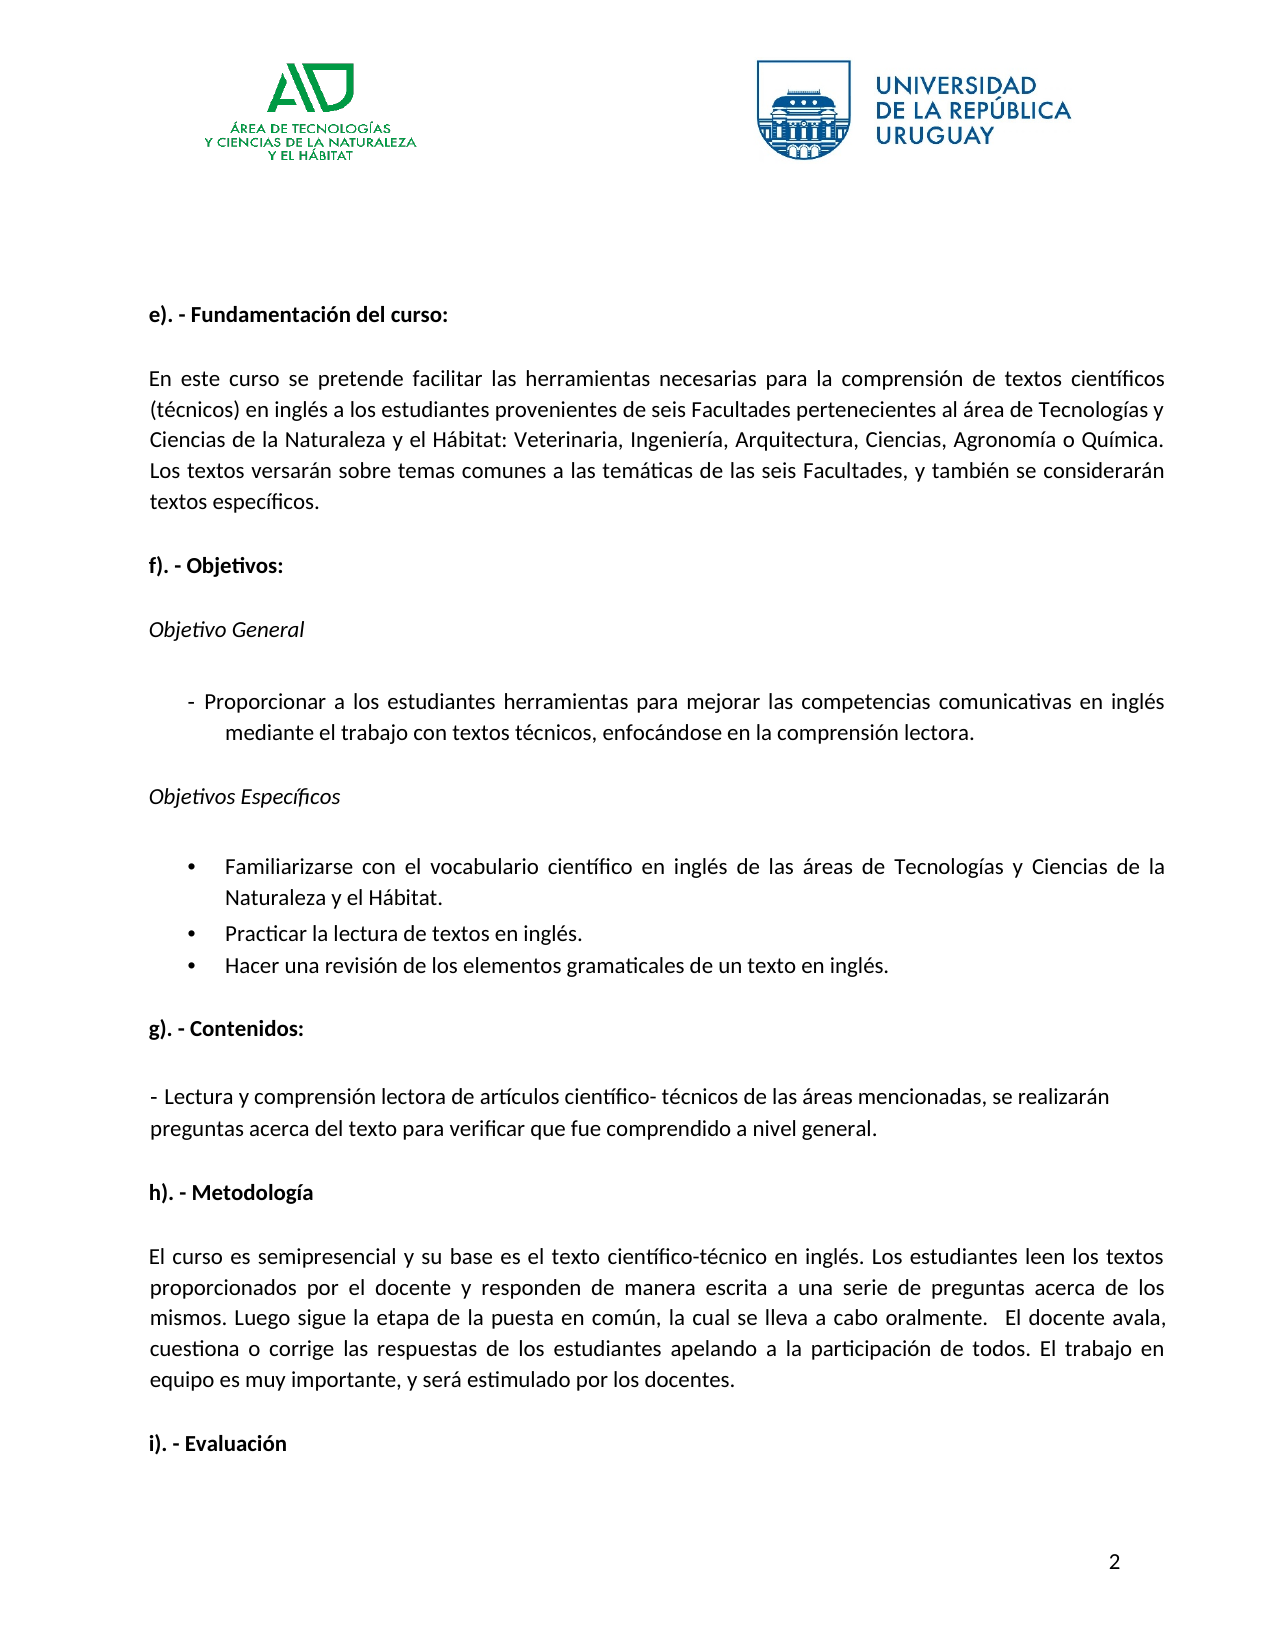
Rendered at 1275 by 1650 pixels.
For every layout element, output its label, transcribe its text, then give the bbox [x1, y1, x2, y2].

list Familiarizarse con el vocabulario científico en inglés de las áreas de Tecnologías y Ciencias de la Naturaleza y el Hábitat. [187, 852, 1167, 911]
text h). - Metodología [148, 1178, 1167, 1206]
picture [753, 57, 1076, 164]
subtitle Objetivo General [148, 615, 1167, 643]
picture [197, 57, 423, 166]
text En este curso se pretende facilitar las herramientas necesarias para la comprensión de textos científicos (técnicos) en inglés a los estudiantes provenientes de seis Facultades pertenecientes al área de Tecnologías y Ciencias de la Naturaleza y el Hábitat: Veterinaria, Ingeniería, Arquitectura, Ciencias, Agronomía o Química. Los textos versarán sobre temas comunes a las temáticas de las seis Facultades, y también se considerarán textos específicos. [148, 364, 1167, 515]
text - Lectura y comprensión lectora de artículos científico- técnicos de las áreas mencionadas, se realizarán preguntas acerca del texto para verificar que fue comprendido a nivel general. [150, 1082, 1167, 1142]
text e). - Fundamentación del curso: [148, 300, 1167, 328]
list Practicar la lectura de textos en inglés. [187, 919, 1167, 947]
list Hacer una revisión de los elementos gramaticales de un texto en inglés. [187, 951, 1167, 979]
text - Proporcionar a los estudiantes herramientas para mejorar las competencias comunicativas en inglés mediante el trabajo con textos técnicos, enfocándose en la comprensión lectora. [187, 684, 1167, 747]
text El curso es semipresencial y su base es el texto científico-técnico en inglés. Los estudiantes leen los textos proporcionados por el docente y responden de manera escrita a una serie de preguntas acerca de los mismos. Luego sigue la etapa de la puesta en común, la cual se lleva a cabo oralmente. El docente avala, cuestiona o corrige las respuestas de los estudiantes apelando a la participación de todos. El trabajo en equipo es muy importante, y será estimulado por los docentes. [148, 1242, 1167, 1393]
text g). - Contenidos: [148, 1014, 1167, 1043]
text i). - Evaluación [148, 1429, 1167, 1457]
text f). - Objetivos: [148, 551, 1167, 579]
subtitle Objetivos Específicos [148, 782, 1167, 810]
